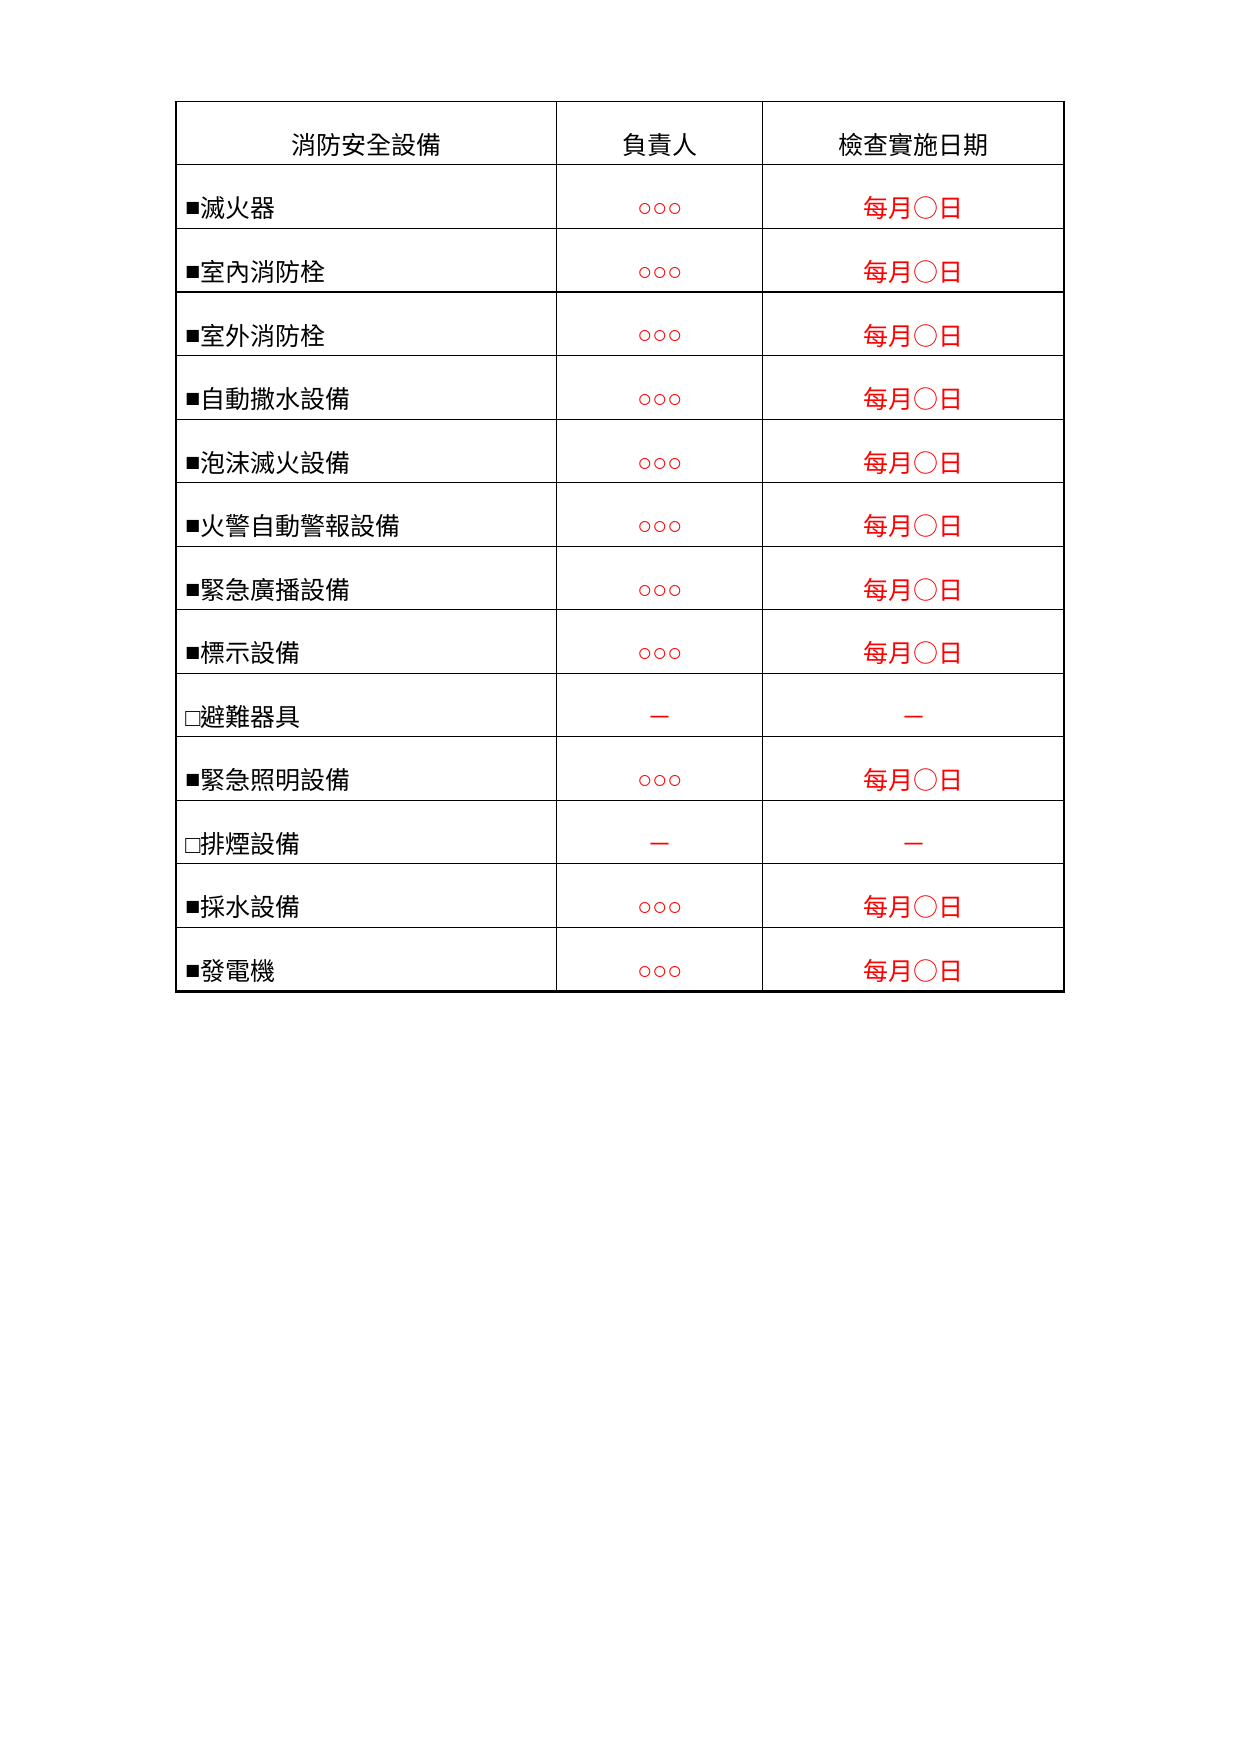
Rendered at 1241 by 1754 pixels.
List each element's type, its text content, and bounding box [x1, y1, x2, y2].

table_cell 每月○日 [763, 420, 1063, 482]
table_cell ○○○ [557, 293, 762, 355]
table_header 檢查實施日期 [763, 102, 1063, 164]
table_cell ■火警自動警報設備 [177, 483, 556, 546]
table_cell － [557, 801, 762, 863]
table_cell 每月○日 [763, 610, 1063, 673]
table_cell ○○○ [557, 483, 762, 546]
table_cell ■自動撒水設備 [177, 356, 556, 418]
table_cell ■滅火器 [177, 165, 556, 228]
table_cell 每月○日 [763, 737, 1063, 800]
table_cell ■採水設備 [177, 864, 556, 927]
table_cell 每月○日 [763, 229, 1063, 291]
table_cell ○○○ [557, 229, 762, 291]
table_cell 每月○日 [763, 356, 1063, 418]
table_cell 每月○日 [763, 293, 1063, 355]
table_cell － [763, 674, 1063, 736]
table_cell ■緊急廣播設備 [177, 547, 556, 609]
table_cell ○○○ [557, 547, 762, 609]
table_cell 每月○日 [763, 483, 1063, 546]
table_cell 每月○日 [763, 165, 1063, 228]
table_cell ○○○ [557, 610, 762, 673]
table_cell ○○○ [557, 420, 762, 482]
table_header 消防安全設備 [177, 102, 556, 164]
table_header 負責人 [557, 102, 762, 164]
table_cell 每月○日 [763, 928, 1063, 990]
table_cell － [763, 801, 1063, 863]
table_cell ■室外消防栓 [177, 293, 556, 355]
table_cell ■室內消防栓 [177, 229, 556, 291]
table_cell ○○○ [557, 928, 762, 990]
table_cell □排煙設備 [177, 801, 556, 863]
table_cell ■發電機 [177, 928, 556, 990]
table_cell □避難器具 [177, 674, 556, 736]
table_cell ■泡沫滅火設備 [177, 420, 556, 482]
table_cell ○○○ [557, 737, 762, 800]
table_cell ■標示設備 [177, 610, 556, 673]
table_cell 每月○日 [763, 547, 1063, 609]
table_cell 每月○日 [763, 864, 1063, 927]
table_cell ○○○ [557, 356, 762, 418]
table_cell ○○○ [557, 165, 762, 228]
table_cell － [557, 674, 762, 736]
table_cell ○○○ [557, 864, 762, 927]
table_cell ■緊急照明設備 [177, 737, 556, 800]
